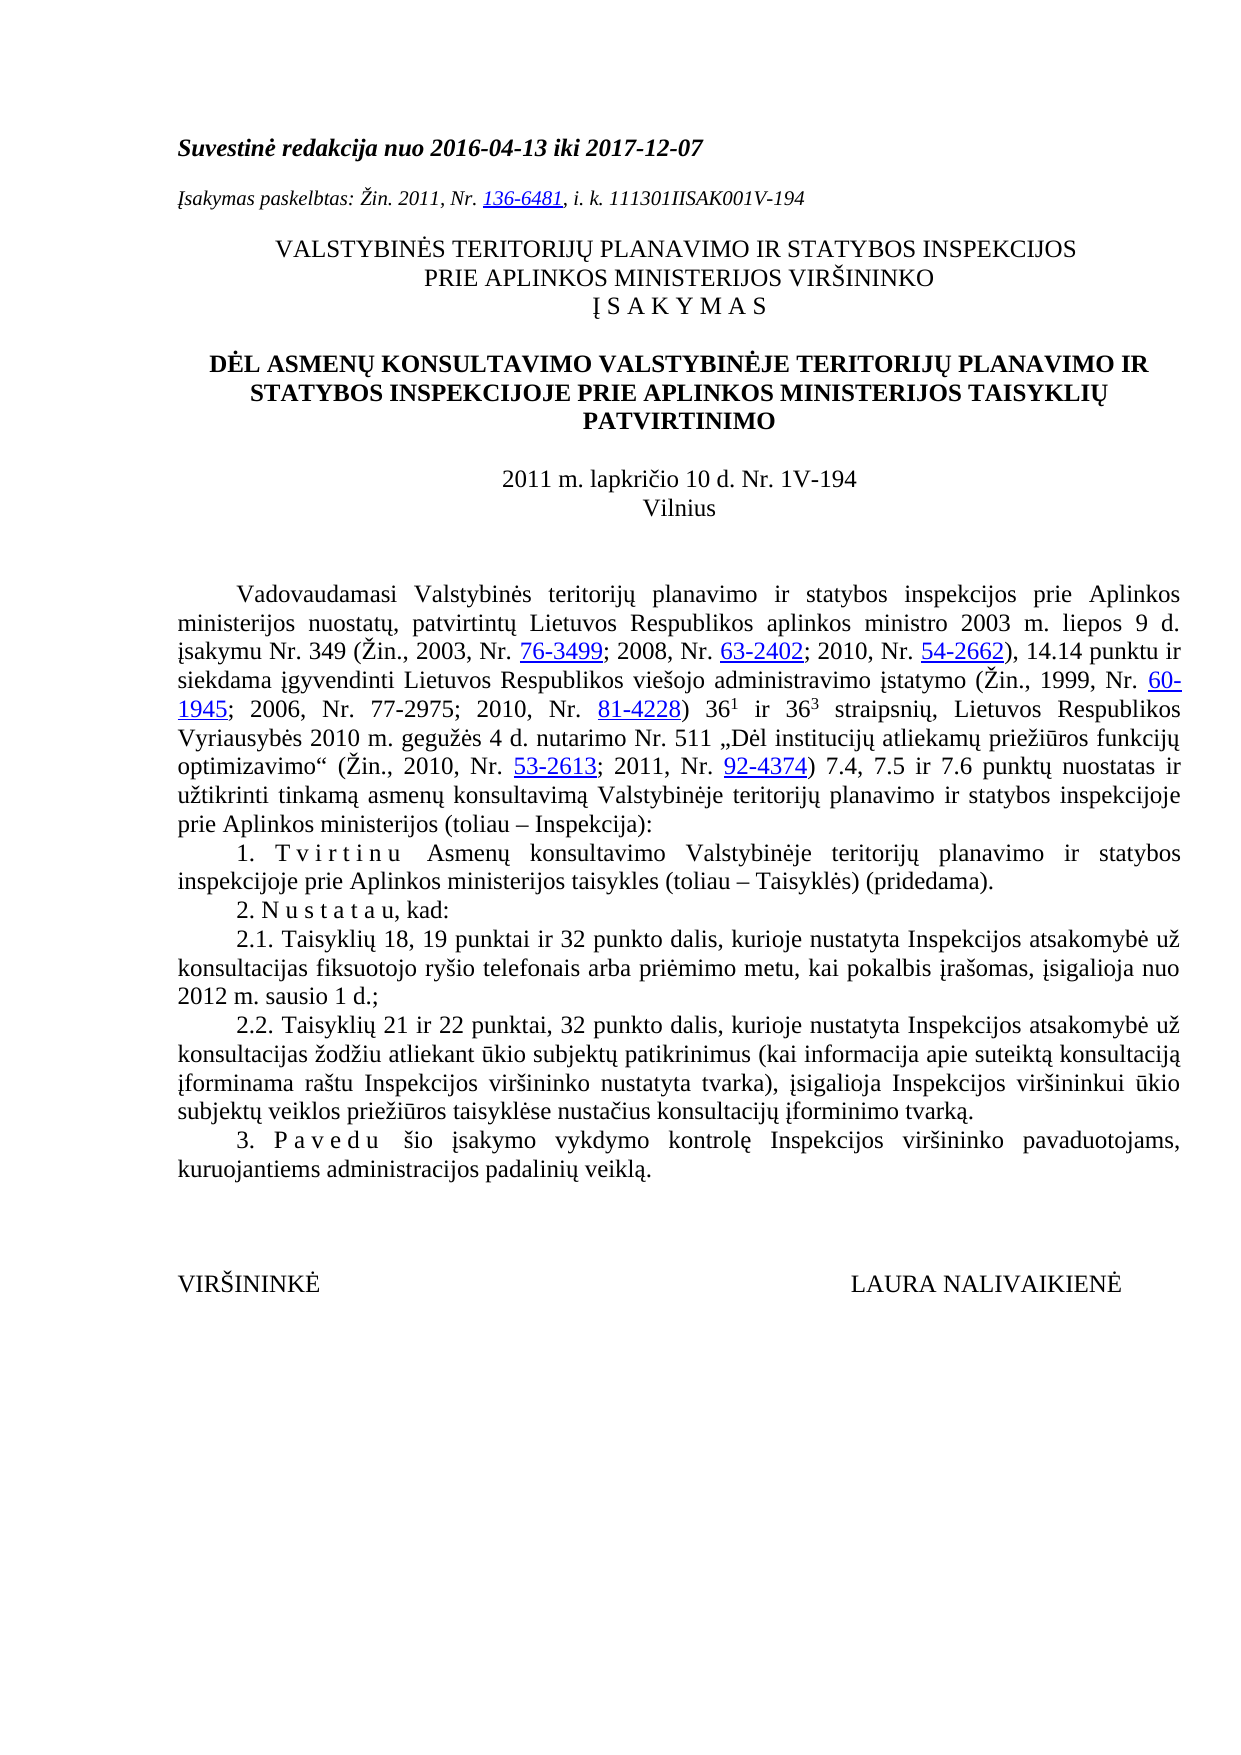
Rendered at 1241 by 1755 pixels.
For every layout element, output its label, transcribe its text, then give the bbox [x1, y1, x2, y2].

text 2011 m. lapkričio 10 d. Nr. 1V-194 [177, 464, 1181, 493]
text PRIE APLINKOS MINISTERIJOS VIRŠININKO [177, 263, 1181, 291]
text Viršininkė Laura Nalivaikienė [177, 1269, 1181, 1298]
text 2.2. Taisyklių 21 ir 22 punktai, 32 punkto dalis, kurioje nustatyta Inspekcijos atsakomybė už konsultacijas žodžiu atliekant ūkio subjektų patikrinimus (kai informacija apie suteiktą konsultaciją įforminama raštu Inspekcijos viršininko nustatyta tvarka), įsigalioja Inspekcijos viršininkui ūkio subjektų veiklos priežiūros taisyklėse nustačius konsultacijų įforminimo tvarką. [177, 1010, 1181, 1125]
text VALSTYBINĖS TERITORIJŲ PLANAVIMO IR STATYBOS INSPEKCIJOS [177, 234, 1181, 263]
text 2.1. Taisyklių 18, 19 punktai ir 32 punkto dalis, kurioje nustatyta Inspekcijos atsakomybė už konsultacijas fiksuotojo ryšio telefonais arba priėmimo metu, kai pokalbis įrašomas, įsigalioja nuo 2012 m. sausio 1 d.; [177, 924, 1181, 1010]
text 2. Nustatau, kad: [177, 895, 1181, 924]
text Suvestinė redakcija nuo 2016-04-13 iki 2017-12-07 [177, 133, 1181, 162]
text DĖL ASMENŲ KONSULTAVIMO VALSTYBINĖJE TERITORIJŲ PLANAVIMO IR STATYBOS INSPEKCIJOJE PRIE APLINKOS MINISTERIJOS TAISYKLIŲ PATVIRTINIMO [177, 349, 1181, 435]
text Vadovaudamasi Valstybinės teritorijų planavimo ir statybos inspekcijos prie Aplinkos ministerijos nuostatų, patvirtintų Lietuvos Respublikos aplinkos ministro 2003 m. liepos 9 d. įsakymu Nr. 349 (Žin., 2003, Nr. 76-3499; 2008, Nr. 63-2402; 2010, Nr. 54-2662), 14.14 punktu ir siekdama įgyvendinti Lietuvos Respublikos viešojo administravimo įstatymo (Žin., 1999, Nr. 60-1945; 2006, Nr. 77-2975; 2010, Nr. 81-4228) 361 ir 363 straipsnių, Lietuvos Respublikos Vyriausybės 2010 m. gegužės 4 d. nutarimo Nr. 511 „Dėl institucijų atliekamų priežiūros funkcijų optimizavimo“ (Žin., 2010, Nr. 53-2613; 2011, Nr. 92-4374) 7.4, 7.5 ir 7.6 punktų nuostatas ir užtikrinti tinkamą asmenų konsultavimą Valstybinėje teritorijų planavimo ir statybos inspekcijoje prie Aplinkos ministerijos (toliau – Inspekcija): [177, 579, 1181, 838]
text ĮSAKYMAS [177, 291, 1181, 320]
text Įsakymas paskelbtas: Žin. 2011, Nr. 136-6481, i. k. 111301IISAK001V-194 [177, 186, 1181, 210]
text 1. Tvirtinu Asmenų konsultavimo Valstybinėje teritorijų planavimo ir statybos inspekcijoje prie Aplinkos ministerijos taisykles (toliau – Taisyklės) (pridedama). [177, 838, 1181, 895]
text Vilnius [177, 493, 1181, 521]
text 3. Pavedu šio įsakymo vykdymo kontrolę Inspekcijos viršininko pavaduotojams, kuruojantiems administracijos padalinių veiklą. [177, 1125, 1181, 1183]
